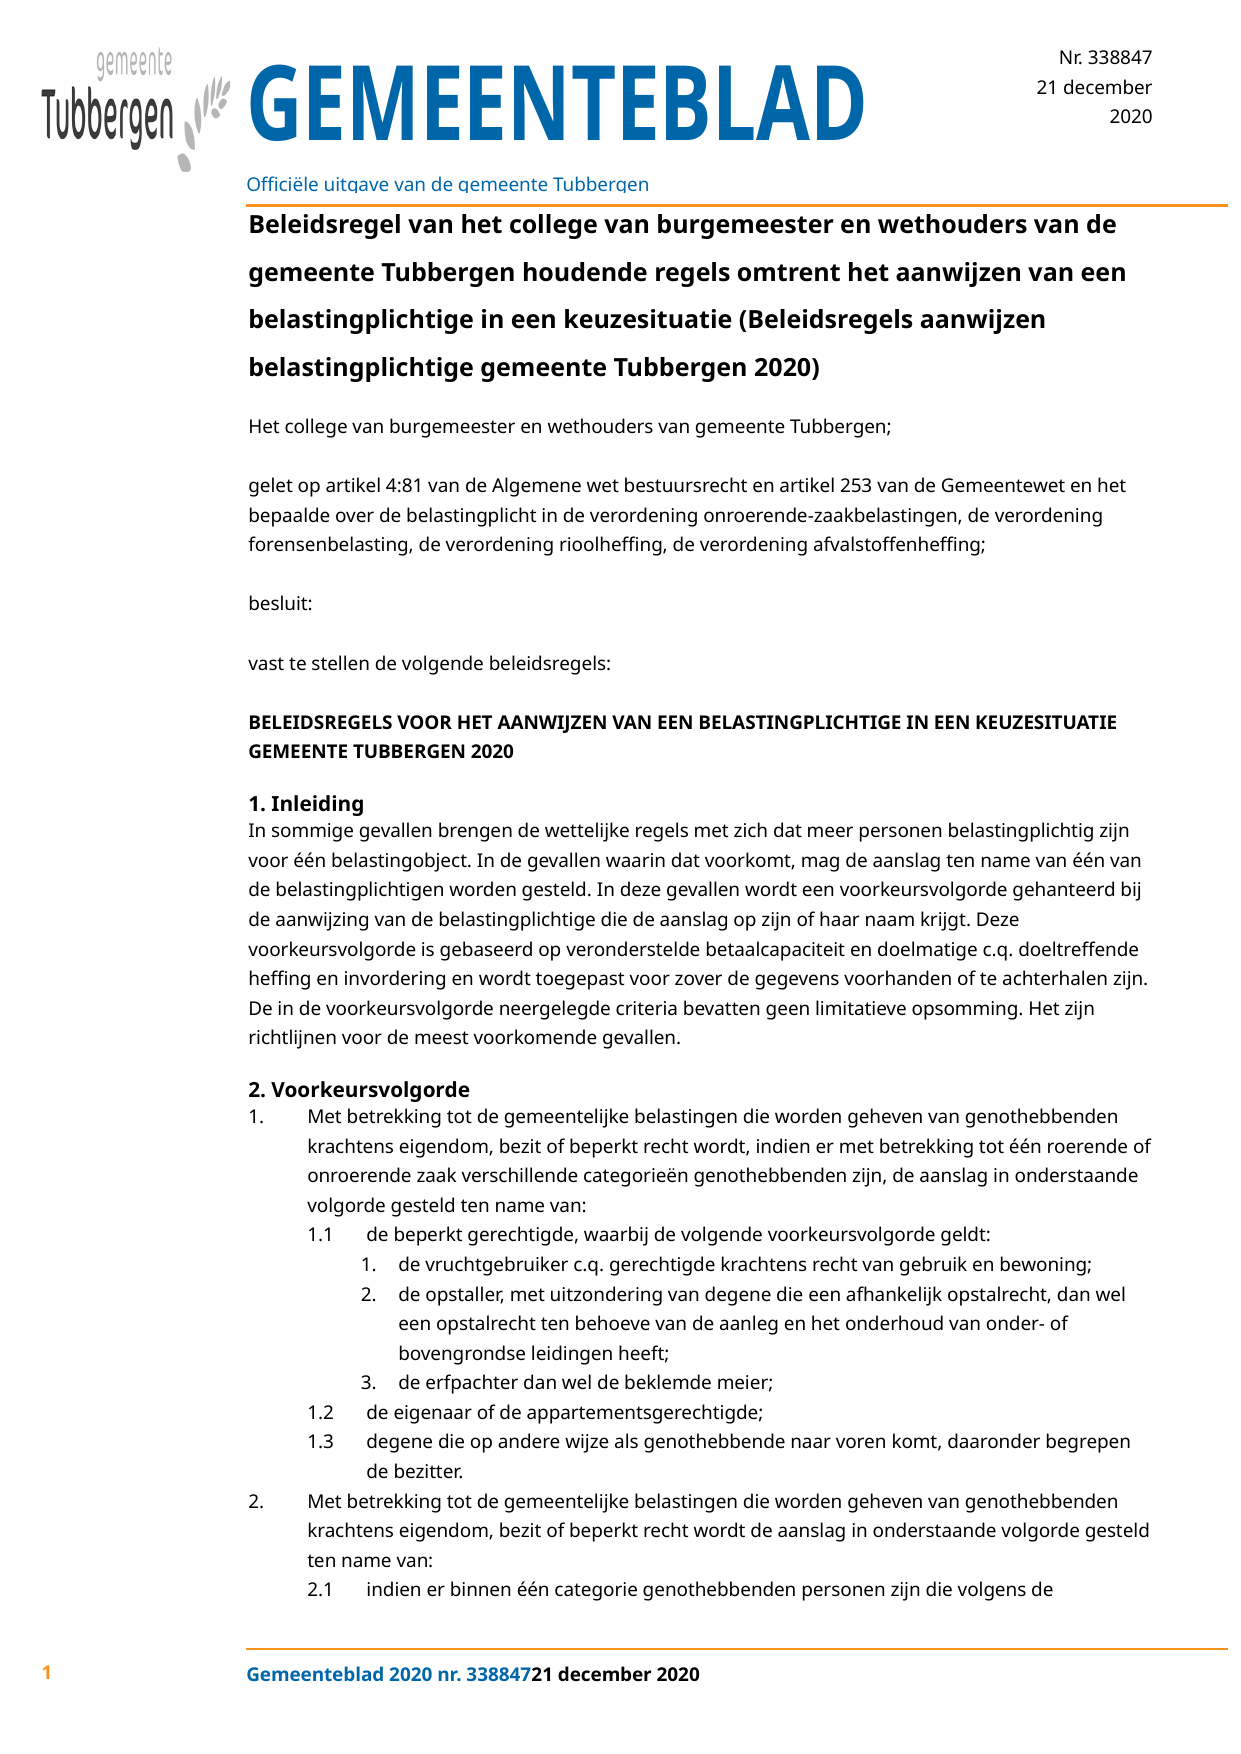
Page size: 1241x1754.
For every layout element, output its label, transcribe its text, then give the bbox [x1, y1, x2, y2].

picture [41, 47, 231, 172]
text In sommige gevallen brengen de wettelijke regels met zich dat meer personen belastingplichtig zijn voor één belastingobject. In de gevallen waarin dat voorkomt, mag de aanslag ten name van één van de belastingplichtigen worden gesteld. In deze gevallen wordt een voorkeursvolgorde gehanteerd bij de aanwijzing van de belastingplichtige die de aanslag op zijn of haar naam krijgt. Deze voorkeursvolgorde is gebaseerd op veronderstelde betaalcapaciteit en doelmatige c.q. doeltreffende heffing en invordering en wordt toegepast voor zover de gegevens voorhanden of te achterhalen zijn. De in de voorkeursvolgorde neergelegde criteria bevatten geen limitatieve opsomming. Het zijn richtlijnen voor de meest voorkomende gevallen. [248, 817, 1152, 1050]
text BELEIDSREGELS VOOR HET AANWIJZEN VAN EEN BELASTINGPLICHTIGE IN EEN KEUZESITUATIE GEMEENTE TUBBERGEN 2020 [248, 709, 1152, 764]
list indien er binnen één categorie genothebbenden personen zijn die volgens de [307, 1577, 1152, 1602]
list de opstaller, met uitzondering van degene die een afhankelijk opstalrecht, dan wel een opstalrecht ten behoeve van de aanleg en het onderhoud van onder- of bovengrondse leidingen heeft; [361, 1281, 1152, 1366]
list de beperkt gerechtigde, waarbij de volgende voorkeursvolgorde geldt: [307, 1222, 1152, 1247]
text 2. Voorkeursvolgorde [248, 1075, 1152, 1103]
text vast te stellen de volgende beleidsregels: [248, 650, 1152, 676]
text 1. Inleiding [248, 789, 1152, 817]
text Het college van burgemeester en wethouders van gemeente Tubbergen; [248, 413, 1152, 439]
list de eigenaar of de appartementsgerechtigde; [307, 1399, 1152, 1425]
text besluit: [248, 591, 1152, 616]
list degene die op andere wijze als genothebbende naar voren komt, daaronder begrepen de bezitter. [307, 1429, 1152, 1484]
text gelet op artikel 4:81 van de Algemene wet bestuursrecht en artikel 253 van de Gemeentewet en het bepaalde over de belastingplicht in de verordening onroerende-zaakbelastingen, de verordening forensenbelasting, de verordening rioolheffing, de verordening afvalstoffenheffing; [248, 472, 1152, 557]
list Met betrekking tot de gemeentelijke belastingen die worden geheven van genothebbenden krachtens eigendom, bezit of beperkt recht wordt de aanslag in onderstaande volgorde gesteld ten name van: [248, 1488, 1152, 1573]
list de vruchtgebruiker c.q. gerechtigde krachtens recht van gebruik en bewoning; [361, 1251, 1152, 1277]
list de erfpachter dan wel de beklemde meier; [361, 1369, 1152, 1395]
list Met betrekking tot de gemeentelijke belastingen die worden geheven van genothebbenden krachtens eigendom, bezit of beperkt recht wordt, indien er met betrekking tot één roerende of onroerende zaak verschillende categorieën genothebbenden zijn, de aanslag in onderstaande volgorde gesteld ten name van: [248, 1103, 1152, 1218]
text Beleidsregel van het college van burgemeester en wethouders van de gemeente Tubbergen houdende regels omtrent het aanwijzen van een belastingplichtige in een keuzesituatie (Beleidsregels aanwijzen belastingplichtige gemeente Tubbergen 2020) [248, 207, 1152, 384]
